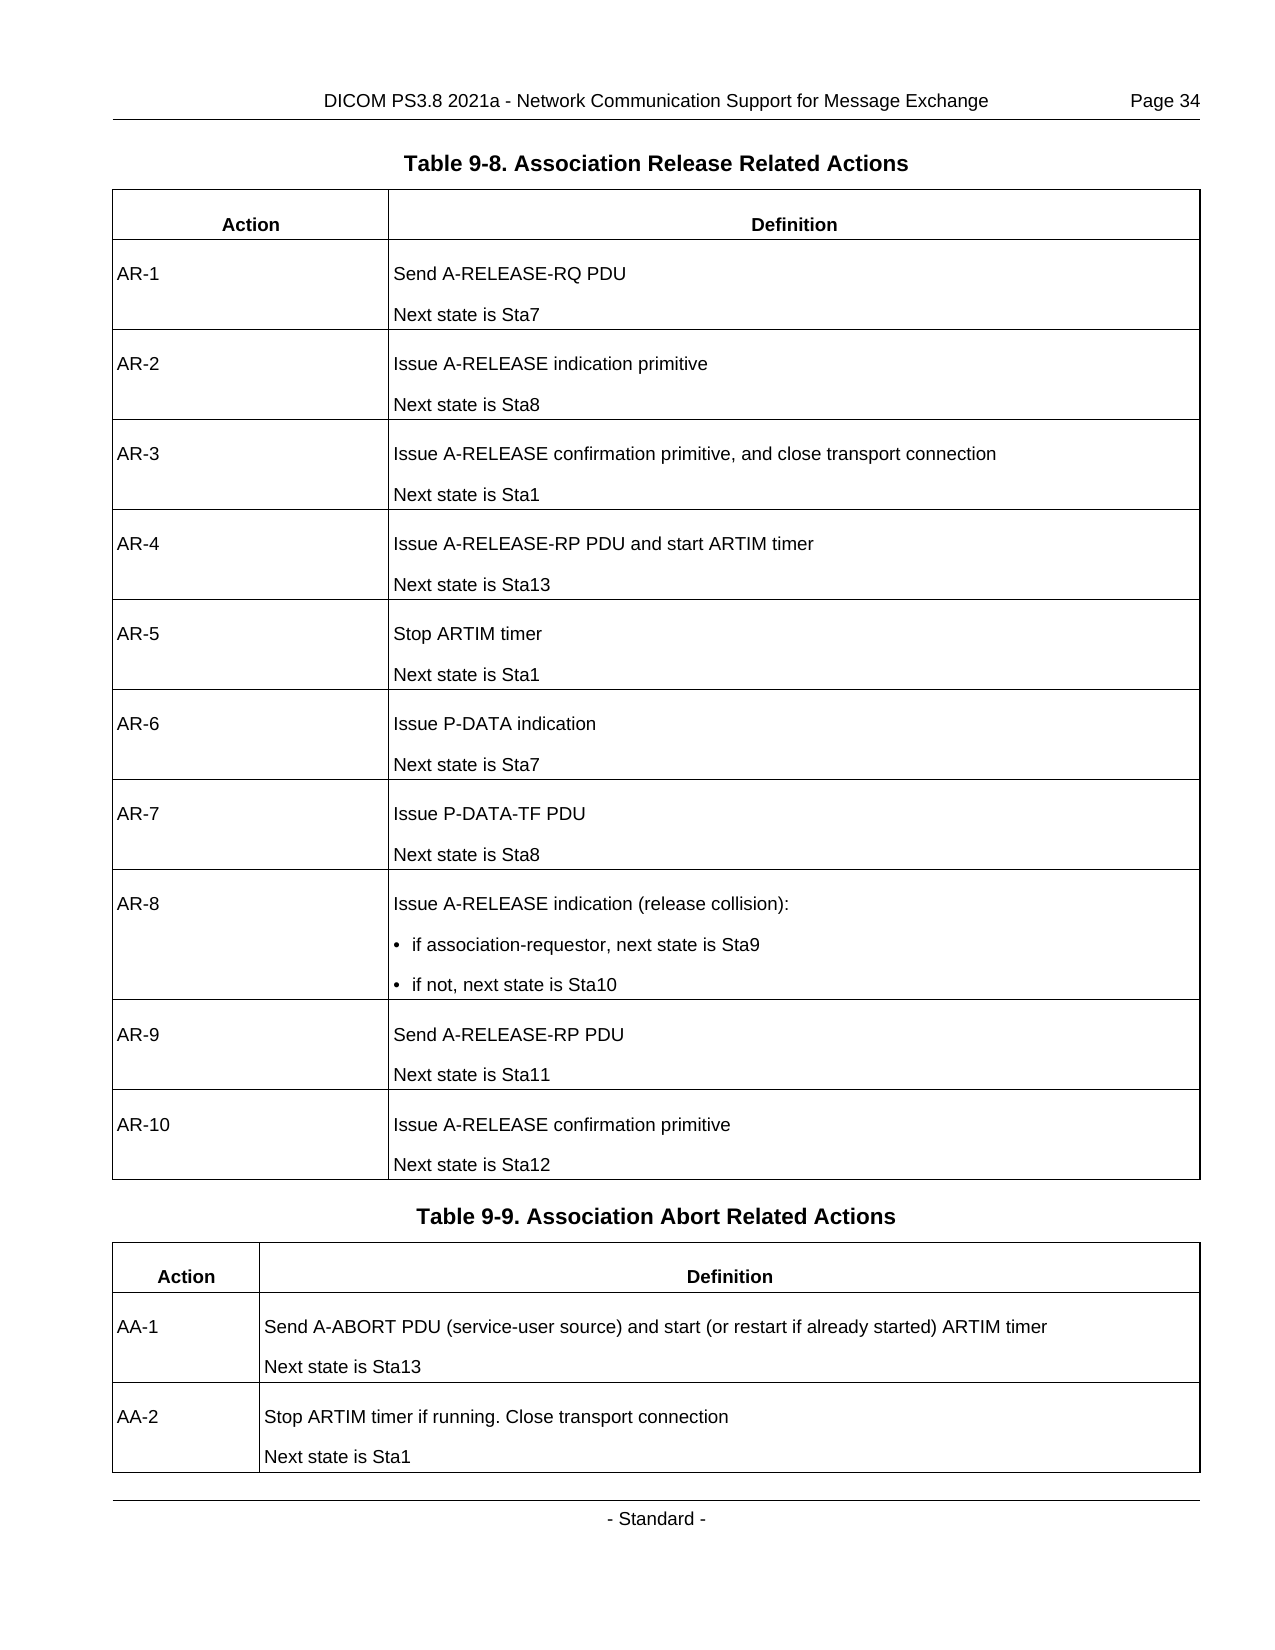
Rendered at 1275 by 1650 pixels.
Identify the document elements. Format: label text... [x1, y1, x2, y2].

table_header Definition [389, 190, 1199, 239]
table_cell Send A-RELEASE-RQ PDU Next state is Sta7 [389, 240, 1199, 329]
table_cell Issue A-RELEASE confirmation primitive, and close transport connection Next state is Sta1 [389, 420, 1199, 509]
table_cell AA-1 [113, 1293, 259, 1382]
table_cell Stop ARTIM timer Next state is Sta1 [389, 600, 1199, 689]
table_cell AR-6 [113, 690, 388, 779]
table_cell AR-7 [113, 780, 388, 869]
table_cell Issue P-DATA-TF PDU Next state is Sta8 [389, 780, 1199, 869]
table_cell Issue A-RELEASE confirmation primitive Next state is Sta12 [389, 1090, 1199, 1179]
table_cell AR-9 [113, 1000, 388, 1089]
table_header Action [113, 190, 388, 239]
table_cell AR-4 [113, 510, 388, 599]
table_header Definition [260, 1243, 1199, 1292]
table_cell AR-1 [113, 240, 388, 329]
table_cell AA-2 [113, 1383, 259, 1472]
table_cell Send A-ABORT PDU (service-user source) and start (or restart if already started) ARTIM timer Next state is Sta13 [260, 1293, 1199, 1382]
table_cell AR-2 [113, 330, 388, 419]
table_cell AR-8 [113, 870, 388, 999]
table_cell AR-10 [113, 1090, 388, 1179]
table_header Action [113, 1243, 259, 1292]
table_cell Issue P-DATA indication Next state is Sta7 [389, 690, 1199, 779]
table_cell Issue A-RELEASE-RP PDU and start ARTIM timer Next state is Sta13 [389, 510, 1199, 599]
table_cell Issue A-RELEASE indication primitive Next state is Sta8 [389, 330, 1199, 419]
table_cell AR-5 [113, 600, 388, 689]
table_cell Stop ARTIM timer if running. Close transport connection Next state is Sta1 [260, 1383, 1199, 1472]
table_cell Issue A-RELEASE indication (release collision): • if association-requestor, next state is Sta9 • if not, next state is Sta10 [389, 870, 1199, 999]
table_cell Send A-RELEASE-RP PDU Next state is Sta11 [389, 1000, 1199, 1089]
table_cell AR-3 [113, 420, 388, 509]
text Table 9-8. Association Release Related Actions [112, 150, 1200, 176]
text Table 9-9. Association Abort Related Actions [112, 1203, 1200, 1229]
